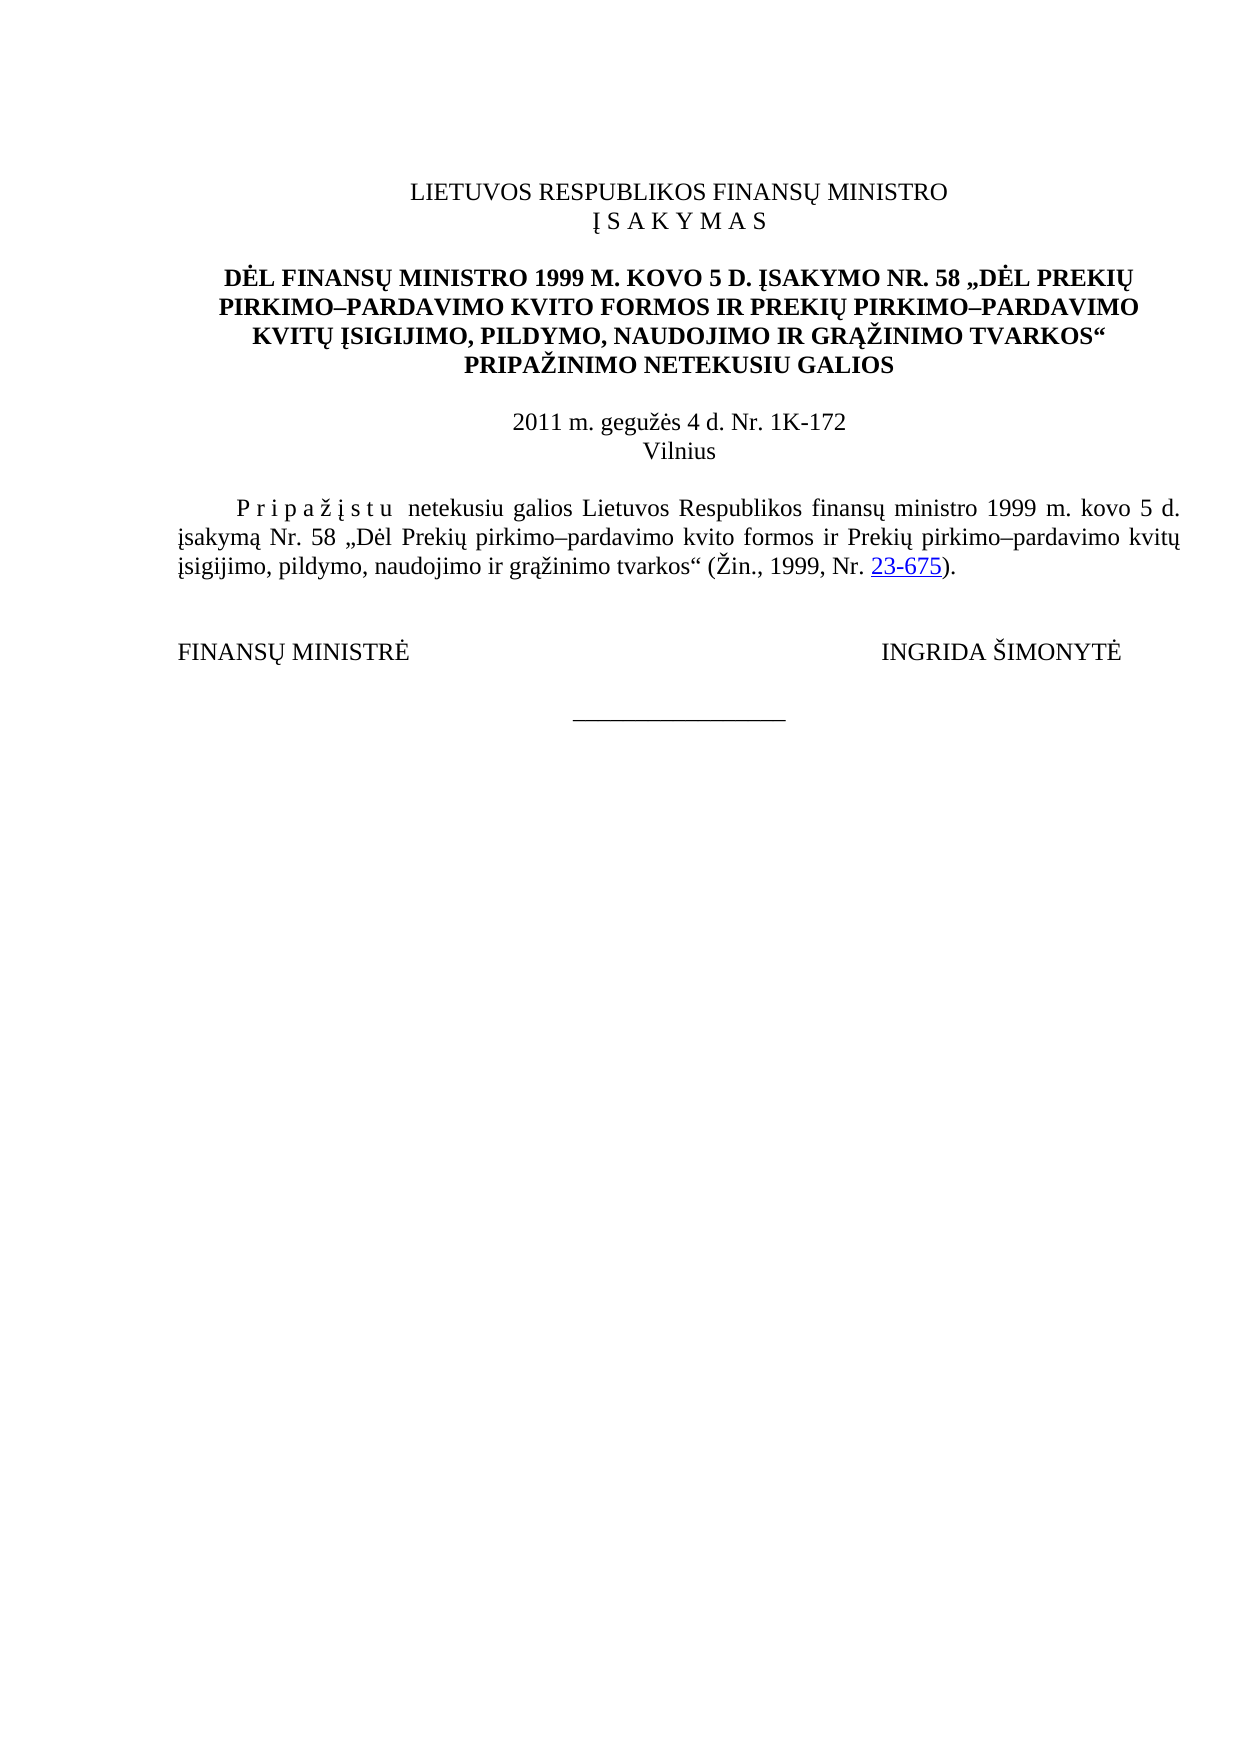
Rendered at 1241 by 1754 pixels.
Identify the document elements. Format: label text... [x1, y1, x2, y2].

text LIETUVOS RESPUBLIKOS FINANSŲ MINISTRO [177, 177, 1181, 206]
text _________________ [177, 695, 1181, 723]
text FINANSŲ MINISTRĖ INGRIDA ŠIMONYTĖ [177, 637, 1181, 666]
text DĖL FINANSŲ MINISTRO 1999 M. KOVO 5 D. ĮSAKYMO Nr. 58 „DĖL PREKIŲ PIRKIMO–PARDAVIMO KVITO FORMOS IR PREKIŲ PIRKIMO–PARDAVIMO KVITŲ ĮSIGIJIMO, PILDYMO, NAUDOJIMO IR GRĄŽINIMO TVARKOS“ PRIPAŽINIMO NETEKUSIU GALIOS [177, 263, 1181, 378]
text Vilnius [177, 436, 1181, 465]
text ĮSAKYMAS [177, 206, 1181, 235]
text 2011 m. gegužės 4 d. Nr. 1K-172 [177, 407, 1181, 436]
text Pripažįstu netekusiu galios Lietuvos Respublikos finansų ministro 1999 m. kovo 5 d. įsakymą Nr. 58 „Dėl Prekių pirkimo–pardavimo kvito formos ir Prekių pirkimo–pardavimo kvitų įsigijimo, pildymo, naudojimo ir grąžinimo tvarkos“ (Žin., 1999, Nr. 23-675). [177, 493, 1181, 580]
